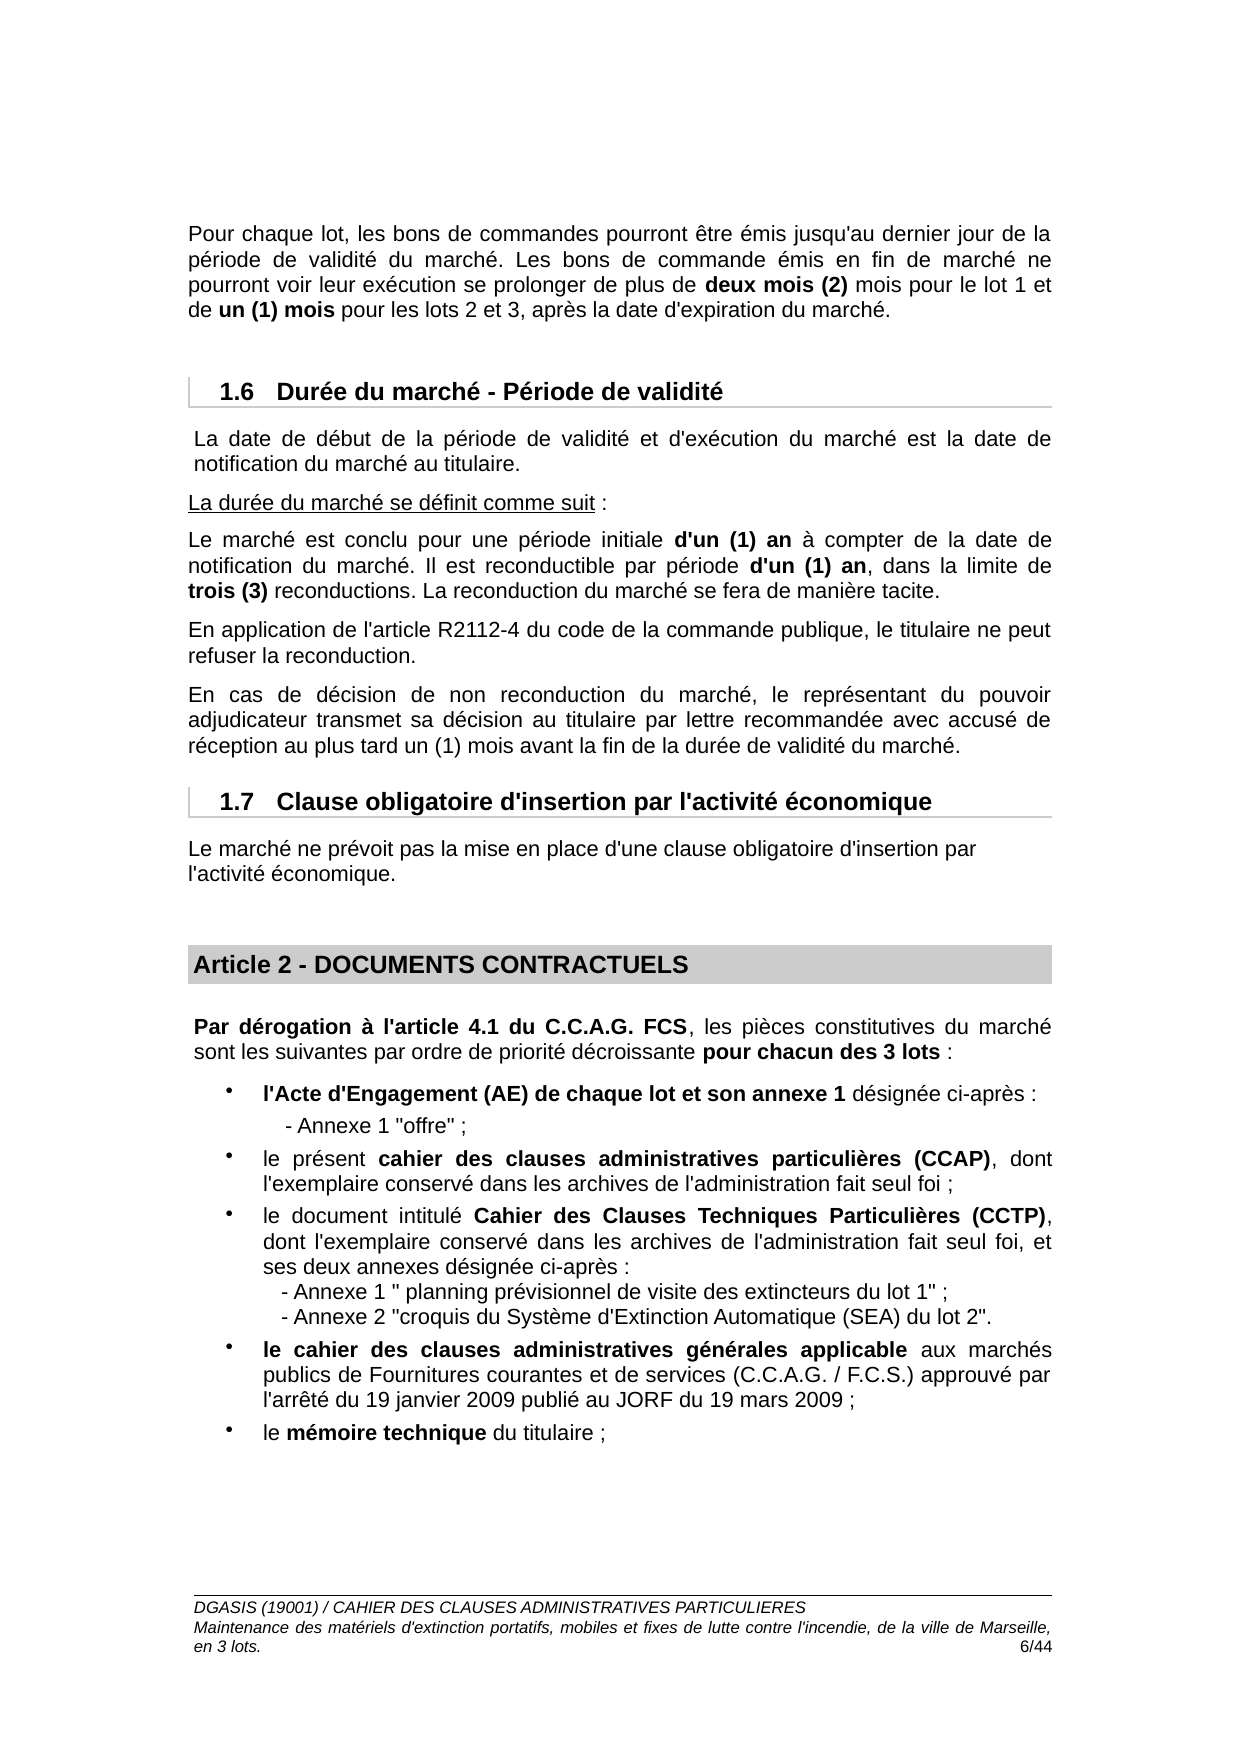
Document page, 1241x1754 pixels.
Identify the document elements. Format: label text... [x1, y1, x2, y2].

list - Annexe 2 "croquis du Système d'Extinction Automatique (SEA) du lot 2". [225, 1304, 1052, 1329]
text - Annexe 1 "offre" ; [188, 1113, 1052, 1138]
list le document intitulé Cahier des Clauses Techniques Particulières (CCTP), dont l'exemplaire conservé dans les archives de l'administration fait seul foi, et ses deux annexes désignée ci-après : [225, 1203, 1052, 1279]
subtitle DOCUMENTS CONTRACTUELS [190, 948, 1050, 982]
subtitle Durée du marché - Période de validité [190, 377, 1052, 406]
text Par dérogation à l'article 4.1 du C.C.A.G. FCS, les pièces constitutives du marché sont les suivantes par ordre de priorité décroissante pour chacun des 3 lots : [194, 1014, 1052, 1064]
text La durée du marché se définit comme suit : [188, 490, 1052, 515]
list le présent cahier des clauses administratives particulières (CCAP), dont l'exemplaire conservé dans les archives de l'administration fait seul foi ; [225, 1146, 1052, 1196]
text La date de début de la période de validité et d'exécution du marché est la date de notification du marché au titulaire. [194, 425, 1052, 476]
text En cas de décision de non reconduction du marché, le représentant du pouvoir adjudicateur transmet sa décision au titulaire par lettre recommandée avec accusé de réception au plus tard un (1) mois avant la fin de la durée de validité du marché. [188, 682, 1052, 758]
list le cahier des clauses administratives générales applicable aux marchés publics de Fournitures courantes et de services (C.C.A.G. / F.C.S.) approuvé par l'arrêté du 19 janvier 2009 publié au JORF du 19 mars 2009 ; [225, 1337, 1052, 1412]
list le mémoire technique du titulaire ; [225, 1419, 1052, 1444]
list - Annexe 1 " planning prévisionnel de visite des extincteurs du lot 1" ; [225, 1279, 1052, 1304]
text Le marché est conclu pour une période initiale d'un (1) an à compter de la date de notification du marché. Il est reconductible par période d'un (1) an, dans la limite de trois (3) reconductions. La reconduction du marché se fera de manière tacite. [188, 527, 1052, 603]
text Pour chaque lot, les bons de commandes pourront être émis jusqu'au dernier jour de la période de validité du marché. Les bons de commande émis en fin de marché ne pourront voir leur exécution se prolonger de plus de deux mois (2) mois pour le lot 1 et de un (1) mois pour les lots 2 et 3, après la date d'expiration du marché. [188, 221, 1052, 322]
subtitle Clause obligatoire d'insertion par l'activité économique [190, 787, 1052, 816]
text En application de l'article R2112-4 du code de la commande publique, le titulaire ne peut refuser la reconduction. [188, 617, 1052, 668]
list l'Acte d'Engagement (AE) de chaque lot et son annexe 1 désignée ci-après : [225, 1081, 1052, 1106]
text Le marché ne prévoit pas la mise en place d'une clause obligatoire d'insertion par l'activité économique. [188, 836, 1052, 886]
